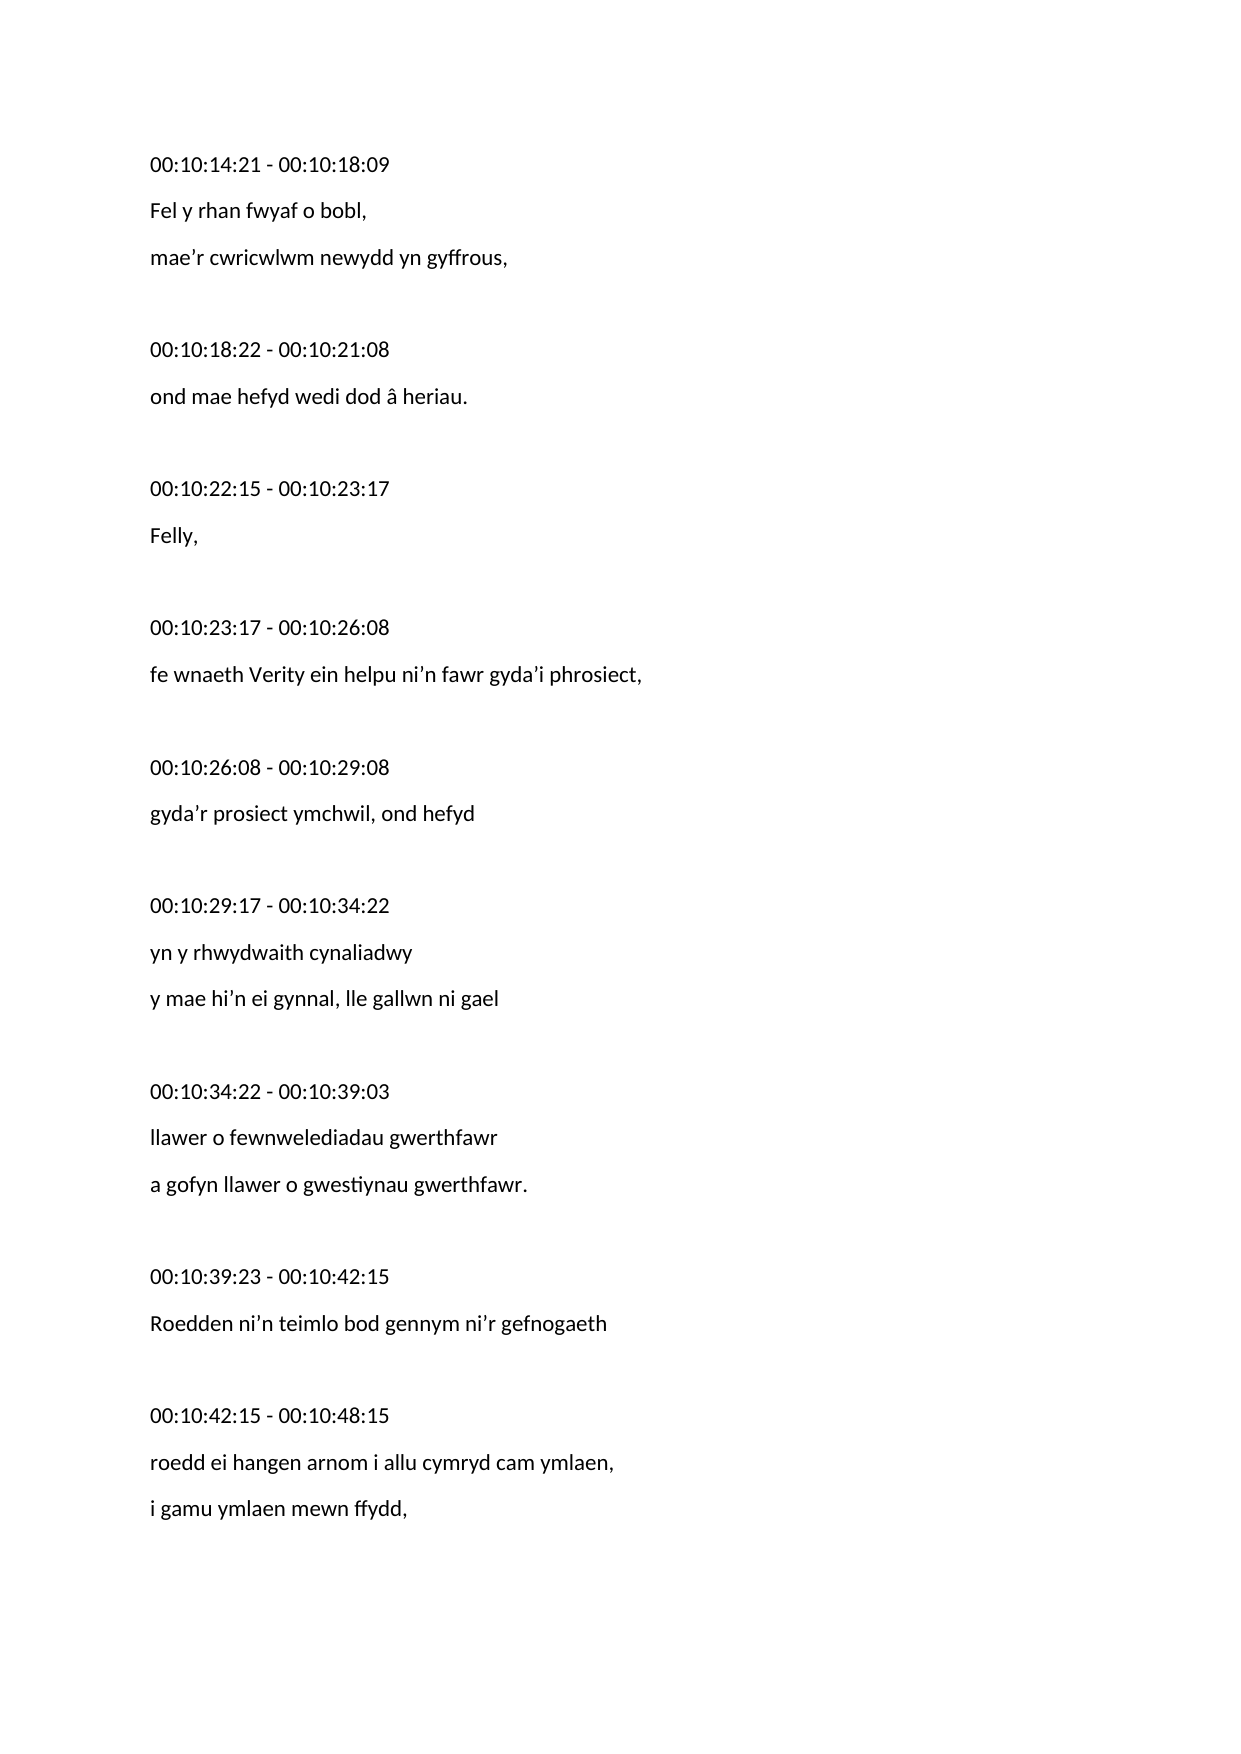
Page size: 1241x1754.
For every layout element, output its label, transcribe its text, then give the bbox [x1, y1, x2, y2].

text Fel y rhan fwyaf o bobl, [150, 196, 1090, 224]
text 00:10:18:22 - 00:10:21:08 [150, 335, 1090, 363]
text llawer o fewnwelediadau gwerthfawr [150, 1123, 1090, 1151]
text roedd ei hangen arnom i allu cymryd cam ymlaen, [150, 1448, 1090, 1476]
text Felly, [150, 521, 1090, 549]
text 00:10:42:15 - 00:10:48:15 [150, 1402, 1090, 1429]
text y mae hi’n ei gynnal, lle gallwn ni gael [150, 984, 1090, 1012]
text 00:10:34:22 - 00:10:39:03 [150, 1077, 1090, 1105]
text gyda’r prosiect ymchwil, ond hefyd [150, 799, 1090, 827]
text Roedden ni’n teimlo bod gennym ni’r gefnogaeth [150, 1309, 1090, 1337]
text 00:10:22:15 - 00:10:23:17 [150, 474, 1090, 502]
text 00:10:29:17 - 00:10:34:22 [150, 892, 1090, 920]
text 00:10:14:21 - 00:10:18:09 [150, 150, 1090, 178]
text 00:10:39:23 - 00:10:42:15 [150, 1262, 1090, 1291]
text ond mae hefyd wedi dod â heriau. [150, 382, 1090, 410]
text fe wnaeth Verity ein helpu ni’n fawr gyda’i phrosiect, [150, 660, 1090, 688]
text i gamu ymlaen mewn ffydd, [150, 1494, 1090, 1522]
text mae’r cwricwlwm newydd yn gyffrous, [150, 243, 1090, 271]
text 00:10:26:08 - 00:10:29:08 [150, 753, 1090, 781]
text 00:10:23:17 - 00:10:26:08 [150, 613, 1090, 642]
text a gofyn llawer o gwestiynau gwerthfawr. [150, 1170, 1090, 1198]
text yn y rhwydwaith cynaliadwy [150, 938, 1090, 966]
